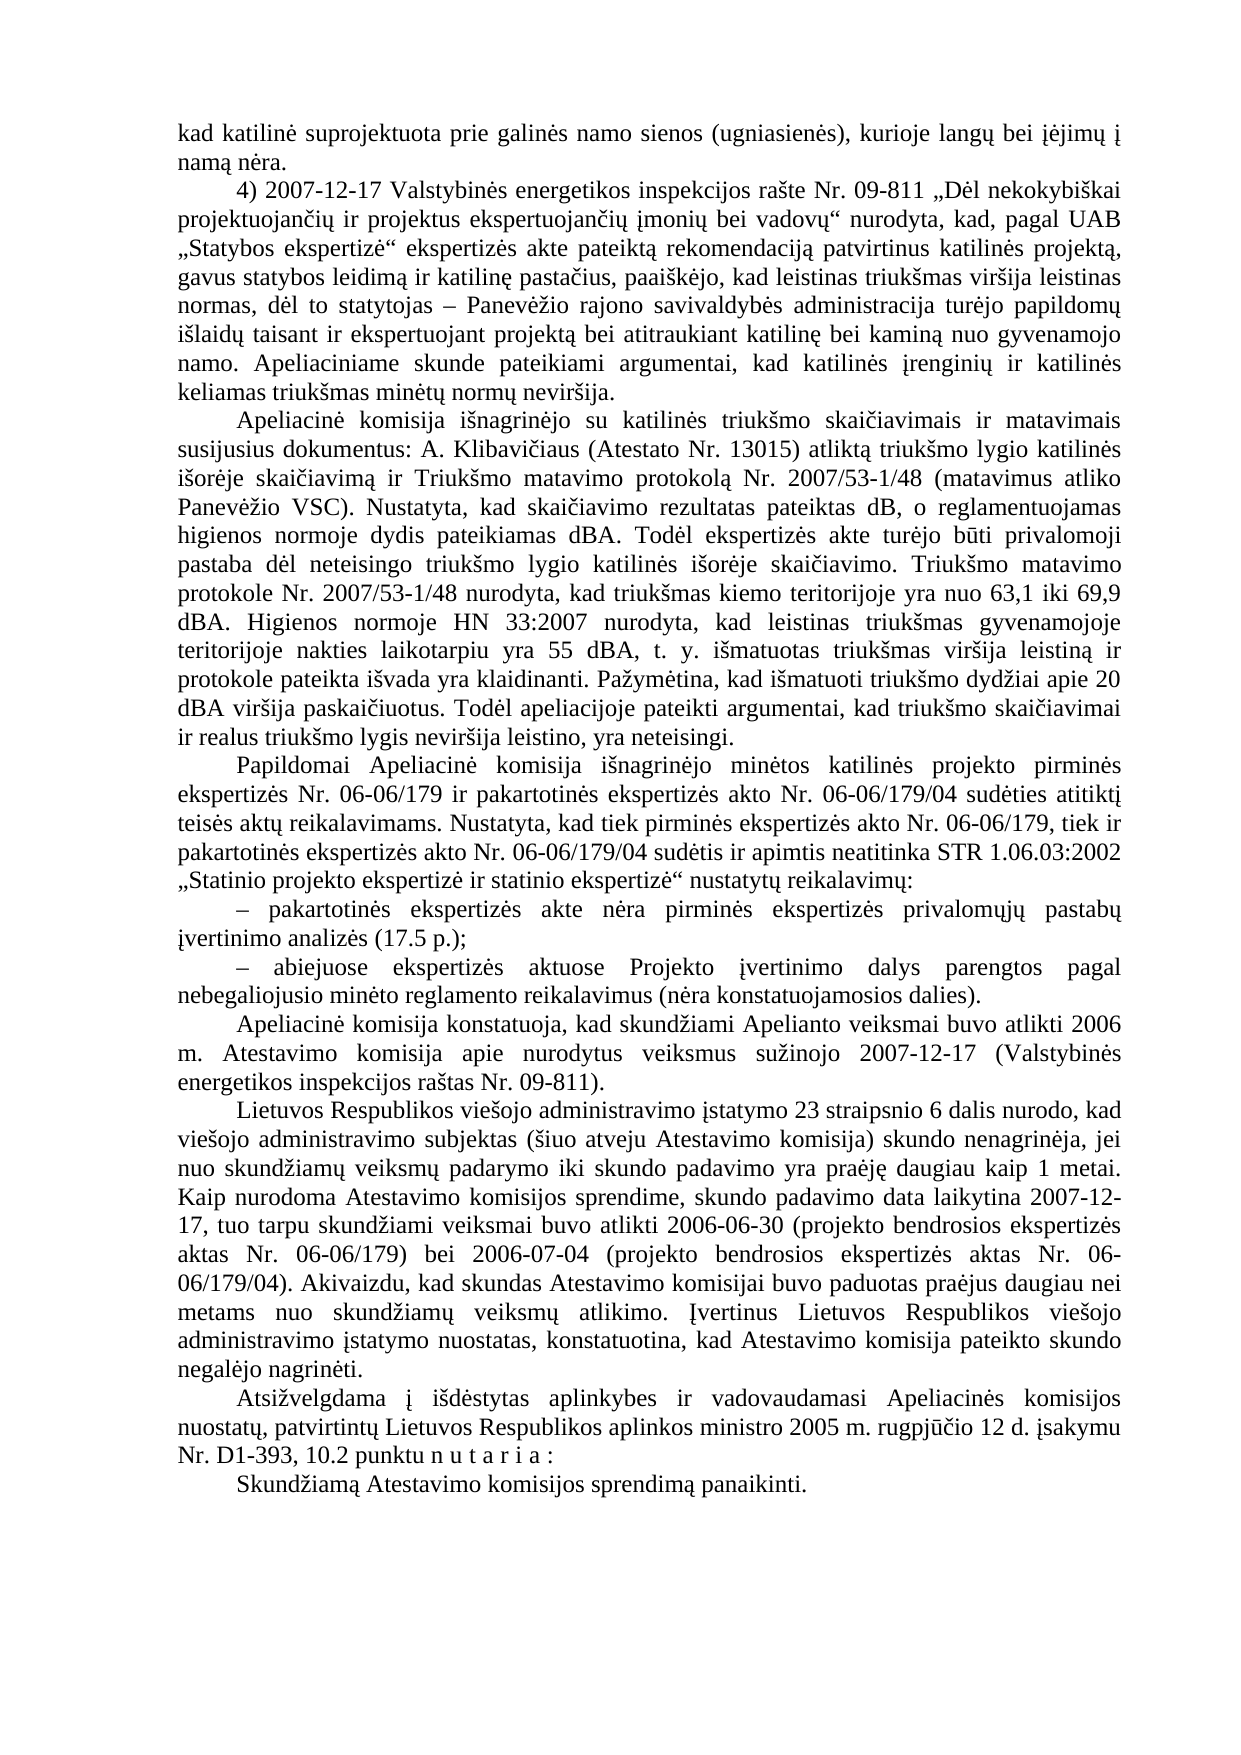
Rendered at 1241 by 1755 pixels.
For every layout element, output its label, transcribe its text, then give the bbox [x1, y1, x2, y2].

text Apeliacinė komisija išnagrinėjo su katilinės triukšmo skaičiavimais ir matavimais susijusius dokumentus: A. Klibavičiaus (Atestato Nr. 13015) atliktą triukšmo lygio katilinės išorėje skaičiavimą ir Triukšmo matavimo protokolą Nr. 2007/53-1/48 (matavimus atliko Panevėžio VSC). Nustatyta, kad skaičiavimo rezultatas pateiktas dB, o reglamentuojamas higienos normoje dydis pateikiamas dBA. Todėl ekspertizės akte turėjo būti privalomoji pastaba dėl neteisingo triukšmo lygio katilinės išorėje skaičiavimo. Triukšmo matavimo protokole Nr. 2007/53-1/48 nurodyta, kad triukšmas kiemo teritorijoje yra nuo 63,1 iki 69,9 dBA. Higienos normoje HN 33:2007 nurodyta, kad leistinas triukšmas gyvenamojoje teritorijoje nakties laikotarpiu yra 55 dBA, t. y. išmatuotas triukšmas viršija leistiną ir protokole pateikta išvada yra klaidinanti. Pažymėtina, kad išmatuoti triukšmo dydžiai apie 20 dBA viršija paskaičiuotus. Todėl apeliacijoje pateikti argumentai, kad triukšmo skaičiavimai ir realus triukšmo lygis neviršija leistino, yra neteisingi. [177, 406, 1122, 751]
text 4) 2007-12-17 Valstybinės energetikos inspekcijos rašte Nr. 09-811 „Dėl nekokybiškai projektuojančių ir projektus ekspertuojančių įmonių bei vadovų“ nurodyta, kad, pagal UAB „Statybos ekspertizė“ ekspertizės akte pateiktą rekomendaciją patvirtinus katilinės projektą, gavus statybos leidimą ir katilinę pastačius, paaiškėjo, kad leistinas triukšmas viršija leistinas normas, dėl to statytojas – Panevėžio rajono savivaldybės administracija turėjo papildomų išlaidų taisant ir ekspertuojant projektą bei atitraukiant katilinę bei kaminą nuo gyvenamojo namo. Apeliaciniame skunde pateikiami argumentai, kad katilinės įrenginių ir katilinės keliamas triukšmas minėtų normų neviršija. [177, 176, 1122, 406]
text – abiejuose ekspertizės aktuose Projekto įvertinimo dalys parengtos pagal nebegaliojusio minėto reglamento reikalavimus (nėra konstatuojamosios dalies). [177, 952, 1122, 1009]
text Apeliacinė komisija konstatuoja, kad skundžiami Apelianto veiksmai buvo atlikti 2006 m. Atestavimo komisija apie nurodytus veiksmus sužinojo 2007-12-17 (Valstybinės energetikos inspekcijos raštas Nr. 09-811). [177, 1009, 1122, 1096]
text kad katilinė suprojektuota prie galinės namo sienos (ugniasienės), kurioje langų bei įėjimų į namą nėra. [177, 118, 1122, 176]
text Atsižvelgdama į išdėstytas aplinkybes ir vadovaudamasi Apeliacinės komisijos nuostatų, patvirtintų Lietuvos Respublikos aplinkos ministro 2005 m. rugpjūčio 12 d. įsakymu Nr. D1-393, 10.2 punktu nutaria: [177, 1383, 1122, 1469]
text Lietuvos Respublikos viešojo administravimo įstatymo 23 straipsnio 6 dalis nurodo, kad viešojo administravimo subjektas (šiuo atveju Atestavimo komisija) skundo nenagrinėja, jei nuo skundžiamų veiksmų padarymo iki skundo padavimo yra praėję daugiau kaip 1 metai. Kaip nurodoma Atestavimo komisijos sprendime, skundo padavimo data laikytina 2007-12-17, tuo tarpu skundžiami veiksmai buvo atlikti 2006-06-30 (projekto bendrosios ekspertizės aktas Nr. 06-06/179) bei 2006-07-04 (projekto bendrosios ekspertizės aktas Nr. 06-06/179/04). Akivaizdu, kad skundas Atestavimo komisijai buvo paduotas praėjus daugiau nei metams nuo skundžiamų veiksmų atlikimo. Įvertinus Lietuvos Respublikos viešojo administravimo įstatymo nuostatas, konstatuotina, kad Atestavimo komisija pateikto skundo negalėjo nagrinėti. [177, 1096, 1122, 1383]
text Skundžiamą Atestavimo komisijos sprendimą panaikinti. [177, 1469, 1122, 1498]
text – pakartotinės ekspertizės akte nėra pirminės ekspertizės privalomųjų pastabų įvertinimo analizės (17.5 p.); [177, 894, 1122, 952]
text Papildomai Apeliacinė komisija išnagrinėjo minėtos katilinės projekto pirminės ekspertizės Nr. 06-06/179 ir pakartotinės ekspertizės akto Nr. 06-06/179/04 sudėties atitiktį teisės aktų reikalavimams. Nustatyta, kad tiek pirminės ekspertizės akto Nr. 06-06/179, tiek ir pakartotinės ekspertizės akto Nr. 06-06/179/04 sudėtis ir apimtis neatitinka STR 1.06.03:2002 „Statinio projekto ekspertizė ir statinio ekspertizė“ nustatytų reikalavimų: [177, 751, 1122, 894]
